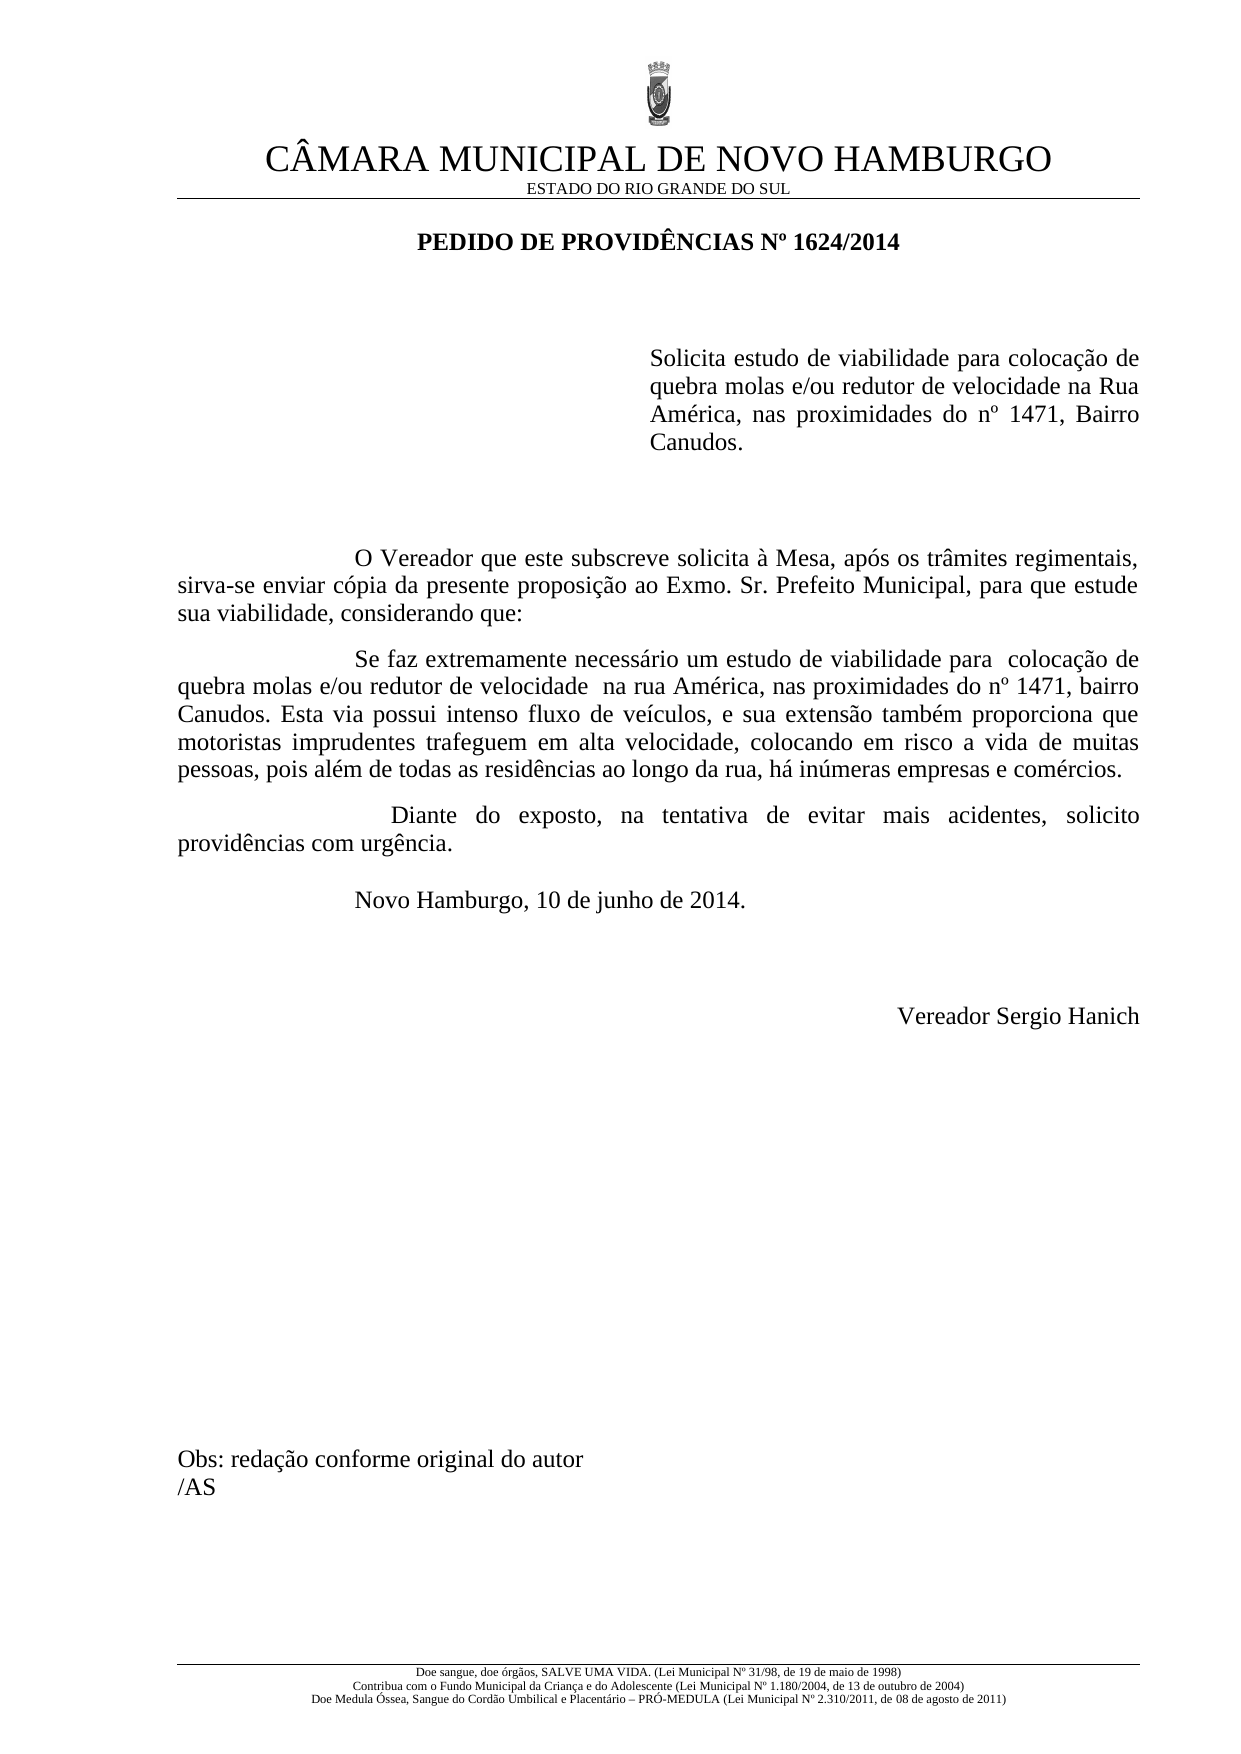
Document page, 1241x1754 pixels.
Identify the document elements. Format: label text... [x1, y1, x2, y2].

text Novo Hamburgo, 10 de junho de 2014. [177, 886, 1140, 914]
text Se faz extremamente necessário um estudo de viabilidade para colocação de quebra molas e/ou redutor de velocidade na rua América, nas proximidades do nº 1471, bairro Canudos. Esta via possui intenso fluxo de veículos, e sua extensão também proporciona que motoristas imprudentes trafeguem em alta velocidade, colocando em risco a vida de muitas pessoas, pois além de todas as residências ao longo da rua, há inúmeras empresas e comércios. [177, 645, 1140, 783]
text PEDIDO DE PROVIDÊNCIAS Nº 1624/2014 [177, 228, 1140, 256]
text Solicita estudo de viabilidade para colocação de quebra molas e/ou redutor de velocidade na Rua América, nas proximidades do nº 1471, Bairro Canudos. [649, 344, 1140, 455]
text Obs: redação conforme original do autor [177, 1446, 1140, 1473]
text O Vereador que este subscreve solicita à Mesa, após os trâmites regimentais, sirva-se enviar cópia da presente proposição ao Exmo. Sr. Prefeito Municipal, para que estude sua viabilidade, considerando que: [177, 544, 1140, 627]
text Vereador Sergio Hanich [177, 1002, 1140, 1030]
text /AS [177, 1473, 1140, 1501]
text Diante do exposto, na tentativa de evitar mais acidentes, solicito providências com urgência. [177, 801, 1140, 856]
